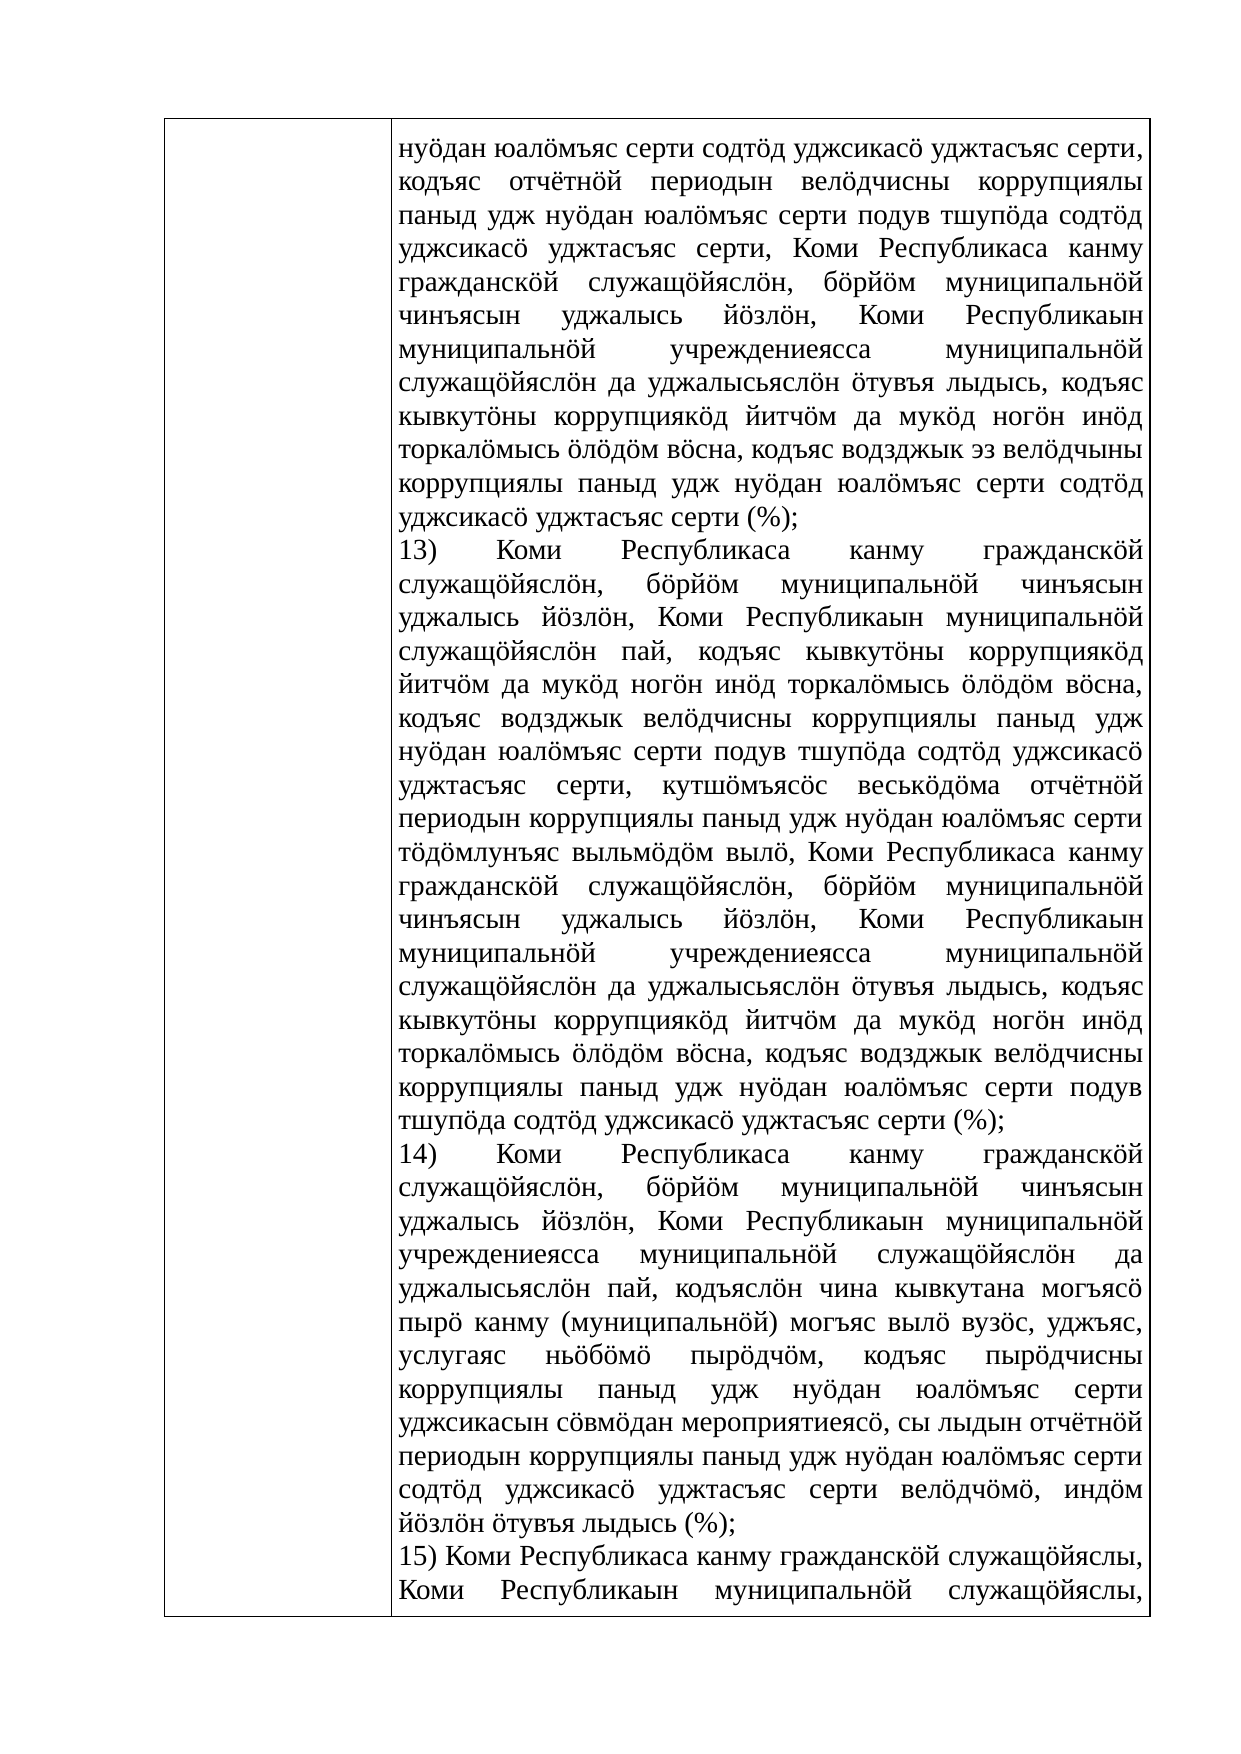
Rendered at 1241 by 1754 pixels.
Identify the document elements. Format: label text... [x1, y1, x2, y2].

table_cell [165, 119, 391, 1616]
table_cell нуӧдан юалӧмъяс серти содтӧд уджсикасӧ уджтасъяс серти, кодъяс отчётнӧй периодын велӧдчисны коррупциялы паныд удж нуӧдан юалӧмъяс серти подув тшупӧда содтӧд уджсикасӧ уджтасъяс серти, Коми Республикаса канму гражданскӧй служащӧйяслӧн, бӧрйӧм муниципальнӧй чинъясын уджалысь йӧзлӧн, Коми Республикаын муниципальнӧй учреждениеясса муниципальнӧй служащӧйяслӧн да уджалысьяслӧн ӧтувъя лыдысь, кодъяс кывкутӧны коррупциякӧд йитчӧм да мукӧд ногӧн инӧд торкалӧмысь ӧлӧдӧм вӧсна, кодъяс водзджык эз велӧдчыны коррупциялы паныд удж нуӧдан юалӧмъяс серти содтӧд уджсикасӧ уджтасъяс серти (%); 13) Коми Республикаса канму гражданскӧй служащӧйяслӧн, бӧрйӧм муниципальнӧй чинъясын уджалысь йӧзлӧн, Коми Республикаын муниципальнӧй служащӧйяслӧн пай, кодъяс кывкутӧны коррупциякӧд йитчӧм да мукӧд ногӧн инӧд торкалӧмысь ӧлӧдӧм вӧсна, кодъяс водзджык велӧдчисны коррупциялы паныд удж нуӧдан юалӧмъяс серти подув тшупӧда содтӧд уджсикасӧ уджтасъяс серти, кутшӧмъясӧс веськӧдӧма отчётнӧй периодын коррупциялы паныд удж нуӧдан юалӧмъяс серти тӧдӧмлунъяс выльмӧдӧм вылӧ, Коми Республикаса канму гражданскӧй служащӧйяслӧн, бӧрйӧм муниципальнӧй чинъясын уджалысь йӧзлӧн, Коми Республикаын муниципальнӧй учреждениеясса муниципальнӧй служащӧйяслӧн да уджалысьяслӧн ӧтувъя лыдысь, кодъяс кывкутӧны коррупциякӧд йитчӧм да мукӧд ногӧн инӧд торкалӧмысь ӧлӧдӧм вӧсна, кодъяс водзджык велӧдчисны коррупциялы паныд удж нуӧдан юалӧмъяс серти подув тшупӧда содтӧд уджсикасӧ уджтасъяс серти (%); 14) Коми Республикаса канму гражданскӧй служащӧйяслӧн, бӧрйӧм муниципальнӧй чинъясын уджалысь йӧзлӧн, Коми Республикаын муниципальнӧй учреждениеясса муниципальнӧй служащӧйяслӧн да уджалысьяслӧн пай, кодъяслӧн чина кывкутана могъясӧ пырӧ канму (муниципальнӧй) могъяс вылӧ вузӧс, уджъяс, услугаяс ньӧбӧмӧ пырӧдчӧм, кодъяс пырӧдчисны коррупциялы паныд удж нуӧдан юалӧмъяс серти уджсикасын сӧвмӧдан мероприятиеясӧ, сы лыдын отчётнӧй периодын коррупциялы паныд удж нуӧдан юалӧмъяс серти содтӧд уджсикасӧ уджтасъяс серти велӧдчӧмӧ, индӧм йӧзлӧн ӧтувъя лыдысь (%); 15) Коми Республикаса канму гражданскӧй служащӧйяслы, Коми Республикаын муниципальнӧй служащӧйяслы, [392, 119, 1149, 1616]
